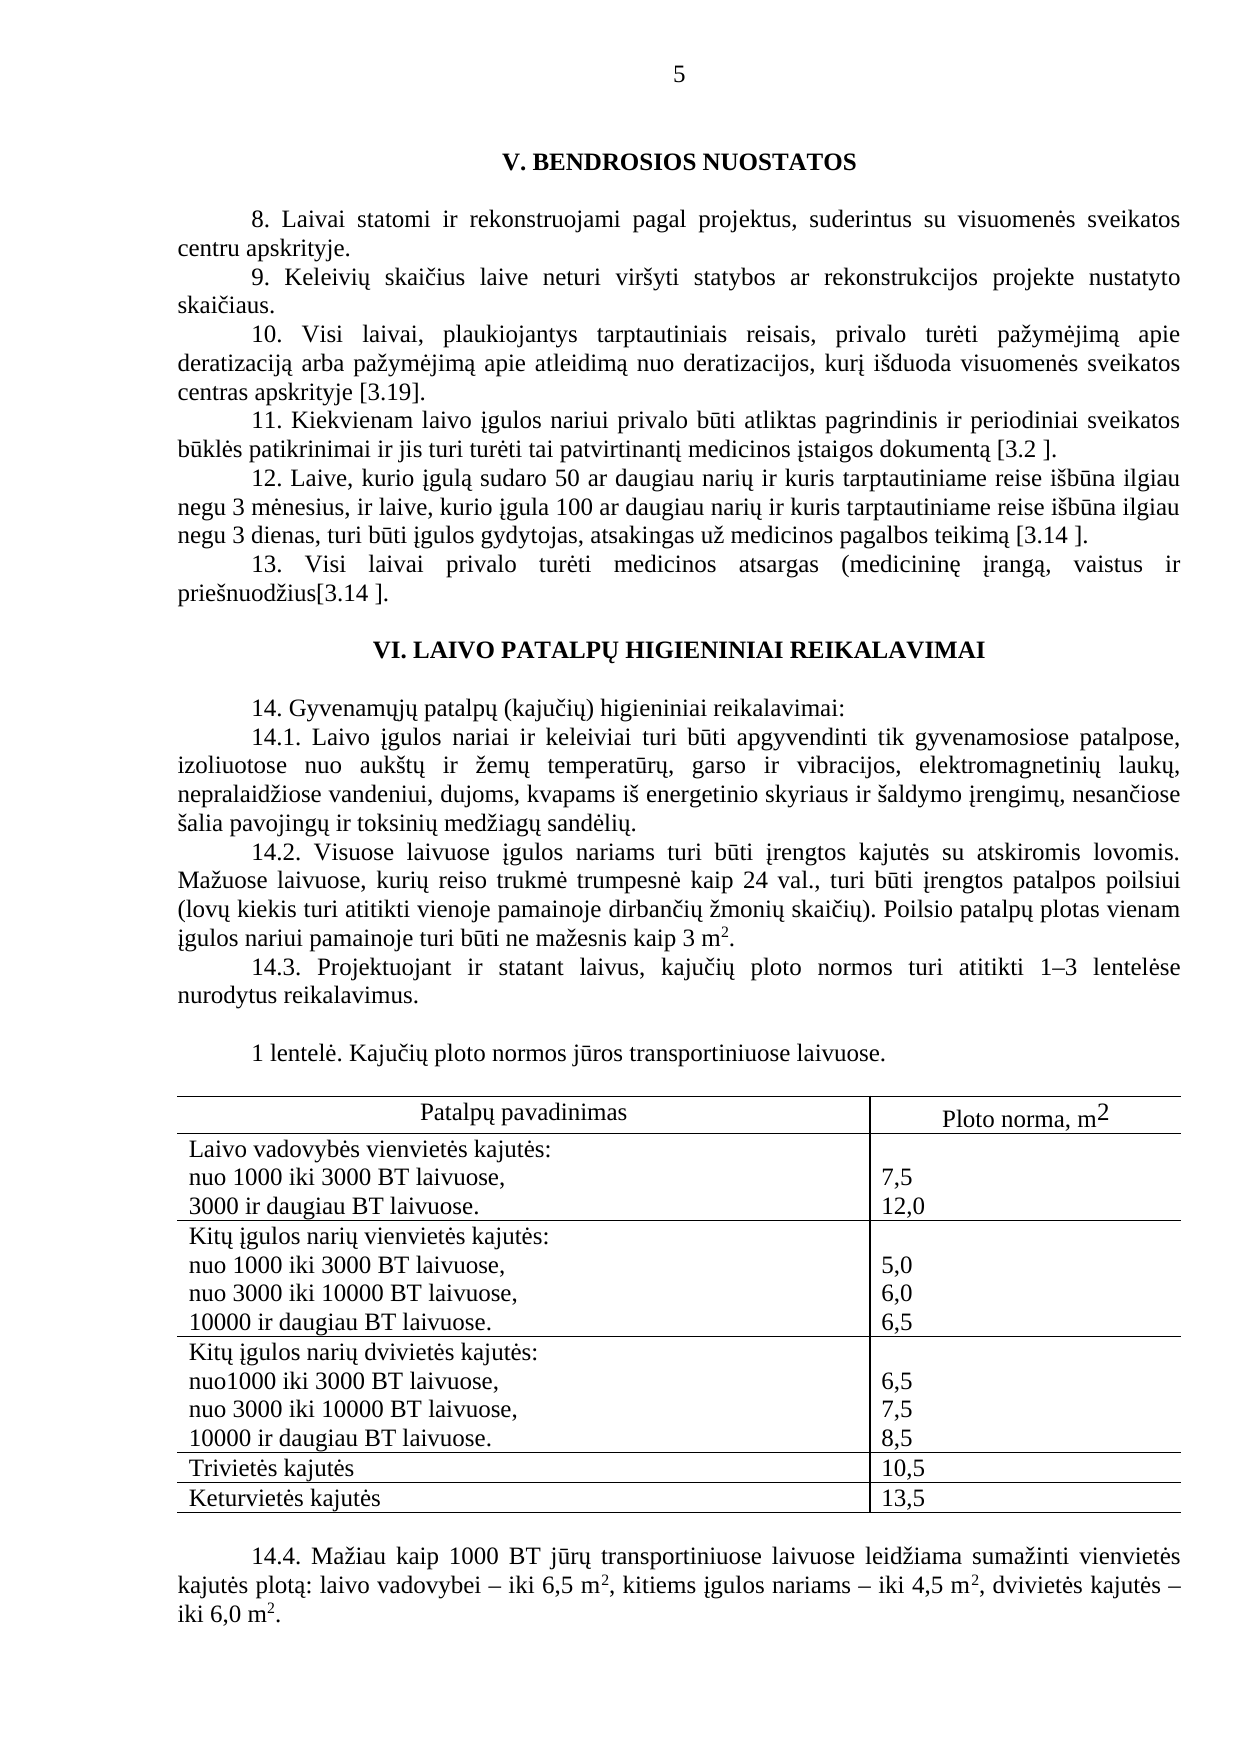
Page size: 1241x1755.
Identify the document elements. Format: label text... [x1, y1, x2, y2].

table_header Ploto norma, m2 [871, 1097, 1181, 1133]
text 9. Keleivių skaičius laive neturi viršyti statybos ar rekonstrukcijos projekte nustatyto skaičiaus. [177, 262, 1181, 319]
table_cell nuo 1000 iki 3000 BT laivuose, [177, 1163, 869, 1191]
text 14.1. Laivo įgulos nariai ir keleiviai turi būti apgyvendinti tik gyvenamosiose patalpose, izoliuotose nuo aukštų ir žemų temperatūrų, garso ir vibracijos, elektromagnetinių laukų, nepralaidžiose vandeniui, dujoms, kvapams iš energetinio skyriaus ir šaldymo įrengimų, nesančiose šalia pavojingų ir toksinių medžiagų sandėlių. [177, 722, 1181, 837]
table_cell 10000 ir daugiau BT laivuose. [177, 1307, 869, 1336]
table_cell [871, 1134, 1181, 1162]
table_cell 6,0 [871, 1279, 1181, 1307]
text 12. Laive, kurio įgulą sudaro 50 ar daugiau narių ir kuris tarptautiniame reise išbūna ilgiau negu 3 mėnesius, ir laive, kurio įgula 100 ar daugiau narių ir kuris tarptautiniame reise išbūna ilgiau negu 3 dienas, turi būti įgulos gydytojas, atsakingas už medicinos pagalbos teikimą [3.14 ]. [177, 463, 1181, 549]
table_cell 6,5 [871, 1307, 1181, 1336]
table_cell Trivietės kajutės [177, 1453, 869, 1482]
table_cell nuo 3000 iki 10000 BT laivuose, [177, 1395, 869, 1423]
text 14. Gyvenamųjų patalpų (kajučių) higieniniai reikalavimai: [177, 693, 1181, 722]
table_cell 10,5 [871, 1453, 1181, 1482]
text 1 lentelė. Kajučių ploto normos jūros transportiniuose laivuose. [177, 1038, 1181, 1067]
table_cell 3000 ir daugiau BT laivuose. [177, 1191, 869, 1220]
text 11. Kiekvienam laivo įgulos nariui privalo būti atliktas pagrindinis ir periodiniai sveikatos būklės patikrinimai ir jis turi turėti tai patvirtinantį medicinos įstaigos dokumentą [3.2 ]. [177, 406, 1181, 463]
table_cell 6,5 [871, 1366, 1181, 1394]
text V. BENDROSIOS NUOSTATOS [177, 147, 1181, 176]
table_cell [871, 1337, 1181, 1366]
text 8. Laivai statomi ir rekonstruojami pagal projektus, suderintus su visuomenės sveikatos centru apskrityje. [177, 204, 1181, 262]
text 14.4. Mažiau kaip 1000 BT jūrų transportiniuose laivuose leidžiama sumažinti vienvietės kajutės plotą: laivo vadovybei – iki 6,5 m2, kitiems įgulos nariams – iki 4,5 m2, dvivietės kajutės – iki 6,0 m2. [177, 1541, 1181, 1628]
text VI. LAIVO PATALPŲ HIGIENINIAI REIKALAVIMAI [177, 636, 1181, 664]
table_cell nuo 3000 iki 10000 BT laivuose, [177, 1279, 869, 1307]
table_cell nuo1000 iki 3000 BT laivuose, [177, 1366, 869, 1394]
table_cell [871, 1221, 1181, 1250]
table_cell 12,0 [871, 1191, 1181, 1220]
table_cell 8,5 [871, 1423, 1181, 1452]
table_cell 7,5 [871, 1163, 1181, 1191]
table_cell Laivo vadovybės vienvietės kajutės: [177, 1134, 869, 1162]
text 14.3. Projektuojant ir statant laivus, kajučių ploto normos turi atitikti 1–3 lentelėse nurodytus reikalavimus. [177, 952, 1181, 1009]
table_cell 10000 ir daugiau BT laivuose. [177, 1423, 869, 1452]
table_cell 13,5 [871, 1483, 1181, 1512]
table_header Patalpų pavadinimas [177, 1097, 869, 1133]
text 14.2. Visuose laivuose įgulos nariams turi būti įrengtos kajutės su atskiromis lovomis. Mažuose laivuose, kurių reiso trukmė trumpesnė kaip 24 val., turi būti įrengtos patalpos poilsiui (lovų kiekis turi atitikti vienoje pamainoje dirbančių žmonių skaičių). Poilsio patalpų plotas vienam įgulos nariui pamainoje turi būti ne mažesnis kaip 3 m2. [177, 837, 1181, 952]
text 13. Visi laivai privalo turėti medicinos atsargas (medicininę įrangą, vaistus ir priešnuodžius[3.14 ]. [177, 549, 1181, 607]
table_cell nuo 1000 iki 3000 BT laivuose, [177, 1250, 869, 1278]
table_cell 7,5 [871, 1395, 1181, 1423]
table_cell Kitų įgulos narių vienvietės kajutės: [177, 1221, 869, 1250]
table_cell Kitų įgulos narių dvivietės kajutės: [177, 1337, 869, 1366]
table_cell 5,0 [871, 1250, 1181, 1278]
table_cell Keturvietės kajutės [177, 1483, 869, 1512]
text 10. Visi laivai, plaukiojantys tarptautiniais reisais, privalo turėti pažymėjimą apie deratizaciją arba pažymėjimą apie atleidimą nuo deratizacijos, kurį išduoda visuomenės sveikatos centras apskrityje [3.19]. [177, 319, 1181, 406]
